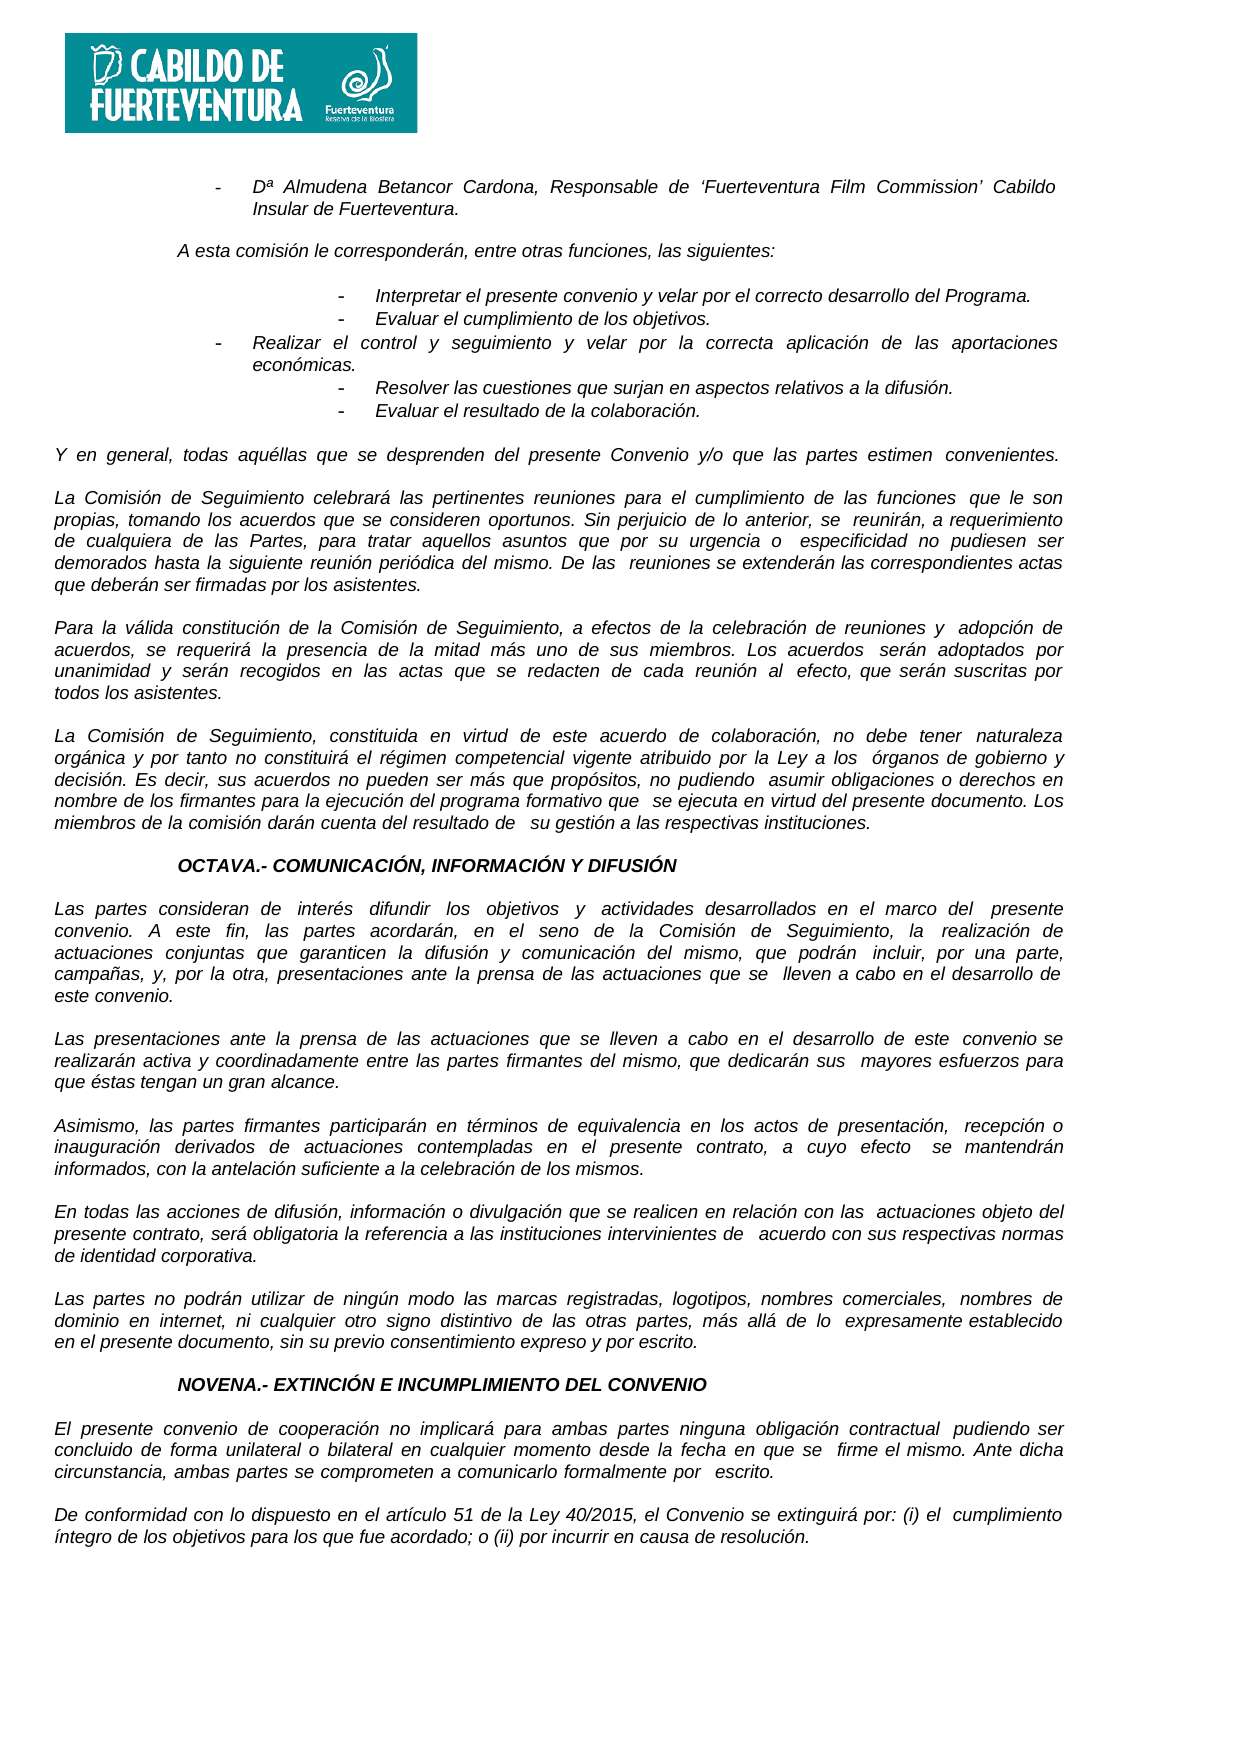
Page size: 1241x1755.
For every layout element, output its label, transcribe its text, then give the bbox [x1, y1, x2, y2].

text Las presentaciones ante la prensa de las actuaciones que se lleven a cabo en el desarrollo de este convenio se realizarán activa y coordinadamente entre las partes firmantes del mismo, que dedicarán sus mayores esfuerzos para que éstas tengan un gran alcance. [54, 1028, 1064, 1093]
text Las partes consideran de interés difundir los objetivos y actividades desarrollados en el marco del presente convenio. A este fin, las partes acordarán, en el seno de la Comisión de Seguimiento, la realización de actuaciones conjuntas que garanticen la difusión y comunicación del mismo, que podrán incluir, por una parte, campañas, y, por la otra, presentaciones ante la prensa de las actuaciones que se lleven a cabo en el desarrollo de este convenio. [54, 898, 1064, 1006]
text La Comisión de Seguimiento, constituida en virtud de este acuerdo de colaboración, no debe tener naturaleza orgánica y por tanto no constituirá el régimen competencial vigente atribuido por la Ley a los órganos de gobierno y decisión. Es decir, sus acuerdos no pueden ser más que propósitos, no pudiendo asumir obligaciones o derechos en nombre de los firmantes para la ejecución del programa formativo que se ejecuta en virtud del presente documento. Los miembros de la comisión darán cuenta del resultado de su gestión a las respectivas instituciones. [54, 725, 1064, 833]
list Resolver las cuestiones que surjan en aspectos relativos a la difusión. [338, 376, 1076, 399]
text De conformidad con lo dispuesto en el artículo 51 de la Ley 40/2015, el Convenio se extinguirá por: (i) el cumplimiento íntegro de los objetivos para los que fue acordado; o (ii) por incurrir en causa de resolución. [54, 1504, 1064, 1547]
text La Comisión de Seguimiento celebrará las pertinentes reuniones para el cumplimiento de las funciones que le son propias, tomando los acuerdos que se consideren oportunos. Sin perjuicio de lo anterior, se reunirán, a requerimiento de cualquiera de las Partes, para tratar aquellos asuntos que por su urgencia o especificidad no pudiesen ser demorados hasta la siguiente reunión periódica del mismo. De las reuniones se extenderán las correspondientes actas que deberán ser firmadas por los asistentes. [54, 487, 1064, 595]
list Evaluar el cumplimiento de los objetivos. [338, 307, 1076, 330]
text En todas las acciones de difusión, información o divulgación que se realicen en relación con las actuaciones objeto del presente contrato, será obligatoria la referencia a las instituciones intervinientes de acuerdo con sus respectivas normas de identidad corporativa. [54, 1201, 1064, 1266]
text El presente convenio de cooperación no implicará para ambas partes ninguna obligación contractual pudiendo ser concluido de forma unilateral o bilateral en cualquier momento desde la fecha en que se firme el mismo. Ante dicha circunstancia, ambas partes se comprometen a comunicarlo formalmente por escrito. [54, 1417, 1064, 1482]
text Y en general, todas aquéllas que se desprenden del presente Convenio y/o que las partes estimen convenientes. [54, 444, 1064, 466]
list Dª Almudena Betancor Cardona, Responsable de ‘Fuerteventura Film Commission’ Cabildo Insular de Fuerteventura. [215, 176, 1063, 219]
subtitle OCTAVA.- COMUNICACIÓN, INFORMACIÓN Y DIFUSIÓN [177, 855, 1076, 877]
text Asimismo, las partes firmantes participarán en términos de equivalencia en los actos de presentación, recepción o inauguración derivados de actuaciones contempladas en el presente contrato, a cuyo efecto se mantendrán informados, con la antelación suficiente a la celebración de los mismos. [54, 1114, 1064, 1179]
list Realizar el control y seguimiento y velar por la correcta aplicación de las aportaciones económicas. [215, 332, 1063, 376]
subtitle NOVENA.- EXTINCIÓN E INCUMPLIMIENTO DEL CONVENIO [177, 1374, 1076, 1396]
text Las partes no podrán utilizar de ningún modo las marcas registradas, logotipos, nombres comerciales, nombres de dominio en internet, ni cualquier otro signo distintivo de las otras partes, más allá de lo expresamente establecido en el presente documento, sin su previo consentimiento expreso y por escrito. [54, 1288, 1064, 1353]
text A esta comisión le corresponderán, entre otras funciones, las siguientes: [177, 240, 1076, 262]
text Para la válida constitución de la Comisión de Seguimiento, a efectos de la celebración de reuniones y adopción de acuerdos, se requerirá la presencia de la mitad más uno de sus miembros. Los acuerdos serán adoptados por unanimidad y serán recogidos en las actas que se redacten de cada reunión al efecto, que serán suscritas por todos los asistentes. [54, 617, 1064, 703]
list Evaluar el resultado de la colaboración. [338, 399, 1076, 423]
list Interpretar el presente convenio y velar por el correcto desarrollo del Programa. [338, 283, 1076, 307]
